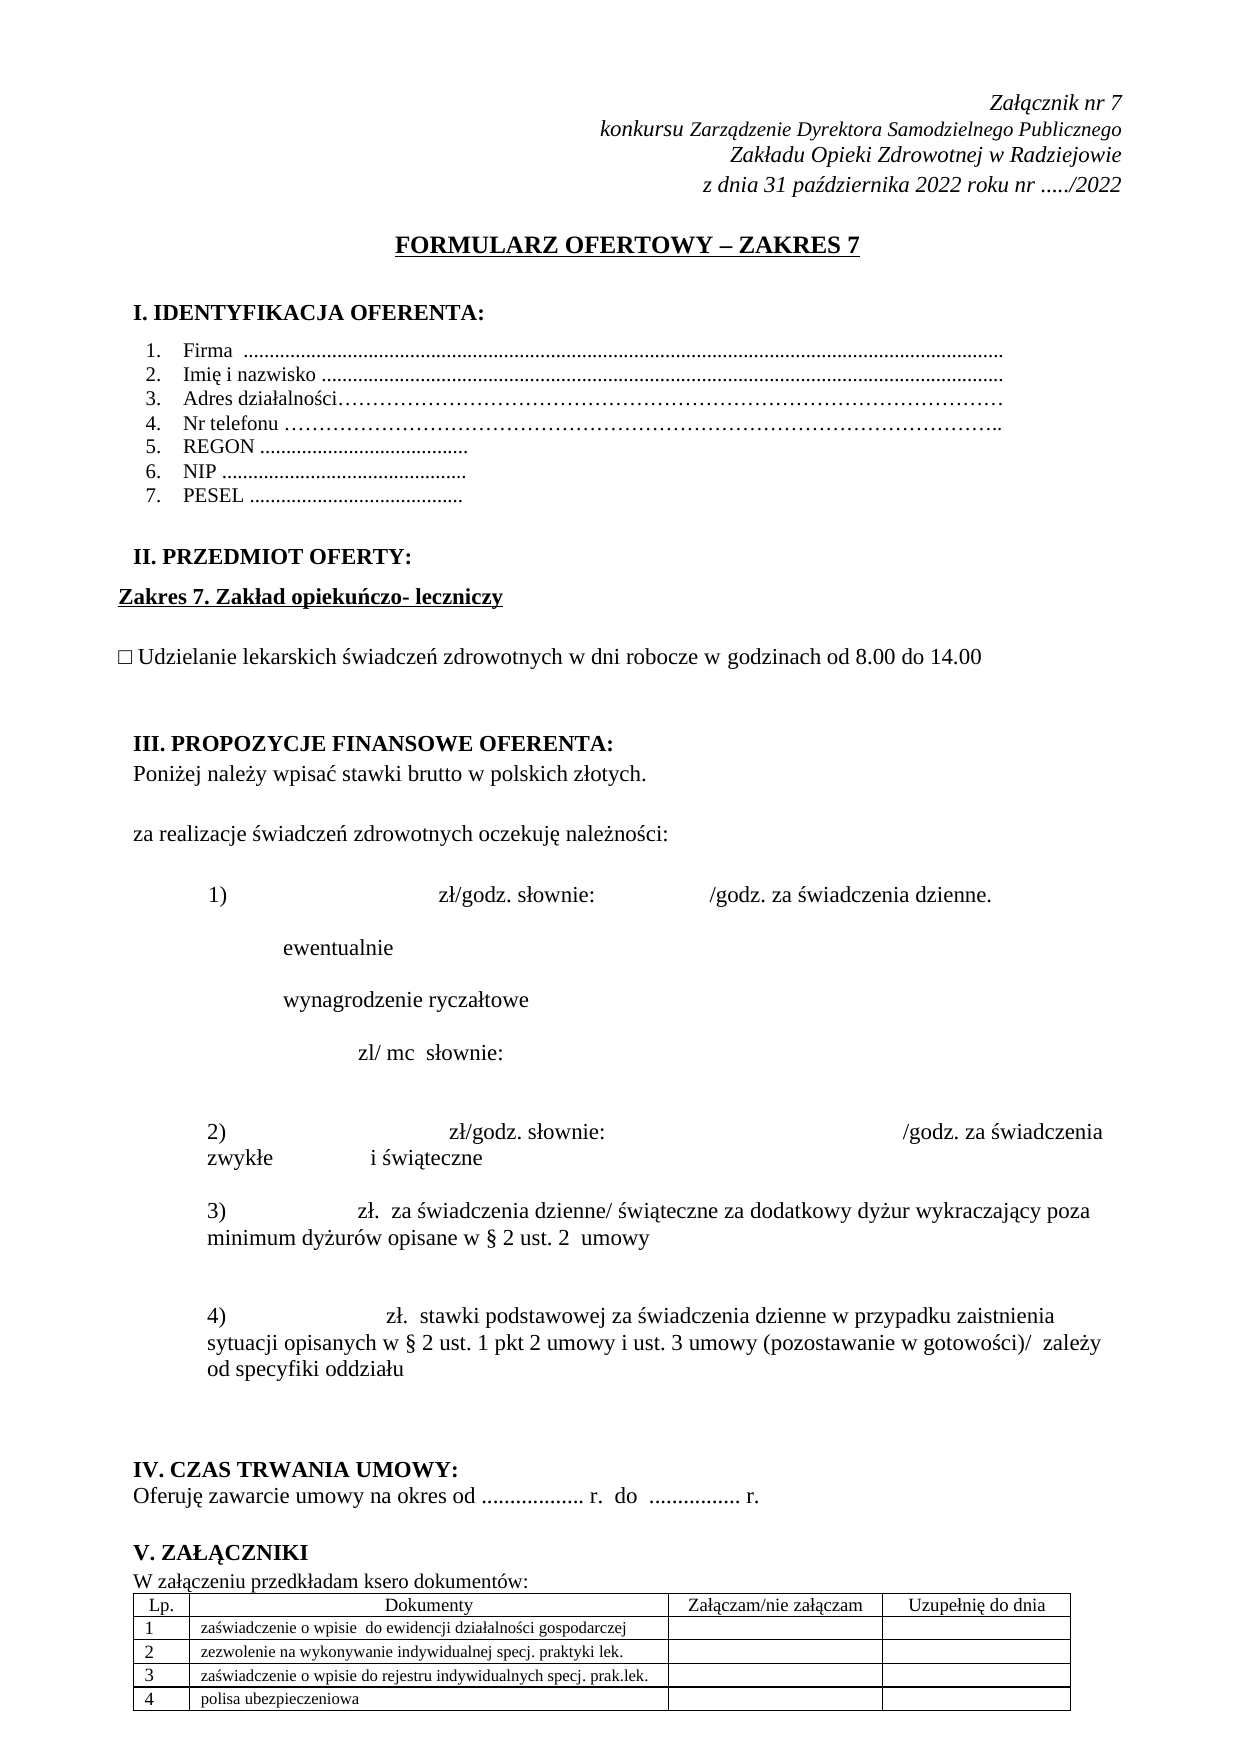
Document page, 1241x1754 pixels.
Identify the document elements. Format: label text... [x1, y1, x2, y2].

text Zakładu Opieki Zdrowotnej w Radziejowie [133, 141, 1122, 168]
text □ Udzielanie lekarskich świadczeń zdrowotnych w dni robocze w godzinach od 8.00 do 14.00 [118, 643, 1122, 669]
list 2) zł/godz. słownie: /godz. za świadczenia zwykłe i świąteczne [161, 1118, 1122, 1171]
text za realizacje świadczeń zdrowotnych oczekuję należności: [133, 821, 1122, 847]
text IV. CZAS TRWANIA UMOWY: [133, 1456, 1122, 1482]
table_cell [883, 1640, 1070, 1663]
list 1) zł/godz. słownie: /godz. za świadczenia dzienne. [162, 881, 1122, 907]
table_cell 3 [134, 1664, 189, 1686]
text Załącznik nr 7 [133, 89, 1122, 115]
text V. ZAŁĄCZNIKI [133, 1539, 1122, 1565]
text III. PROPOZYCJE FINANSOWE OFERENTA: [133, 730, 1122, 756]
list REGON ........................................ [145, 434, 1122, 458]
text FORMULARZ OFERTOWY – ZAKRES 7 [133, 231, 1122, 259]
list Adres działalności…………………………………………………………………………………… [145, 386, 1122, 410]
table_cell [669, 1688, 882, 1710]
table_header Dokumenty [190, 1594, 668, 1616]
table_cell [669, 1664, 882, 1686]
table_cell [883, 1688, 1070, 1710]
table_cell [669, 1640, 882, 1663]
list Nr telefonu ………………………………………………………………………………………….. [145, 410, 1122, 434]
table_cell zezwolenie na wykonywanie indywidualnej specj. praktyki lek. [190, 1640, 668, 1663]
text ewentualnie [162, 934, 1122, 960]
text konkursu Zarządzenie Dyrektora Samodzielnego Publicznego [133, 115, 1122, 141]
table_cell [883, 1617, 1070, 1639]
text zl/ mc słownie: [162, 1039, 1122, 1065]
list PESEL ......................................... [145, 483, 1122, 507]
text wynagrodzenie ryczałtowe [162, 986, 1122, 1013]
text Oferuję zawarcie umowy na okres od .................. r. do ................ r. [133, 1482, 1122, 1509]
table_header Załączam/nie załączam [669, 1594, 882, 1616]
table_cell [669, 1617, 882, 1639]
table_header Lp. [134, 1594, 189, 1616]
list 3) zł. za świadczenia dzienne/ świąteczne za dodatkowy dyżur wykraczający poza minimum dyżurów opisane w § 2 ust. 2 umowy [161, 1197, 1122, 1250]
list 4) zł. stawki podstawowej za świadczenia dzienne w przypadku zaistnienia sytuacji opisanych w § 2 ust. 1 pkt 2 umowy i ust. 3 umowy (pozostawanie w gotowości)/ zależy od specyfiki oddziału [161, 1303, 1122, 1382]
table_cell 2 [134, 1640, 189, 1663]
list NIP ............................................... [145, 458, 1122, 483]
text Zakres 7. Zakład opiekuńczo- leczniczy [118, 583, 1122, 609]
text I. IDENTYFIKACJA OFERENTA: [133, 299, 1122, 325]
table_cell zaświadczenie o wpisie do ewidencji działalności gospodarczej [190, 1617, 668, 1639]
text z dnia 31 października 2022 roku nr ...../2022 [133, 172, 1122, 198]
text W załączeniu przedkładam ksero dokumentów: [133, 1569, 1122, 1593]
table_cell [883, 1664, 1070, 1686]
table_cell 4 [134, 1688, 189, 1710]
list Firma .................................................................................................................................................. [145, 338, 1122, 362]
table_cell zaświadczenie o wpisie do rejestru indywidualnych specj. prak.lek. [190, 1664, 668, 1686]
table_cell 1 [134, 1617, 189, 1639]
text Poniżej należy wpisać stawki brutto w polskich złotych. [133, 760, 1122, 786]
table_cell polisa ubezpieczeniowa [190, 1688, 668, 1710]
list Imię i nazwisko ................................................................................................................................... [145, 362, 1122, 386]
table_header Uzupełnię do dnia [883, 1594, 1070, 1616]
text II. PRZEDMIOT OFERTY: [133, 543, 1122, 569]
